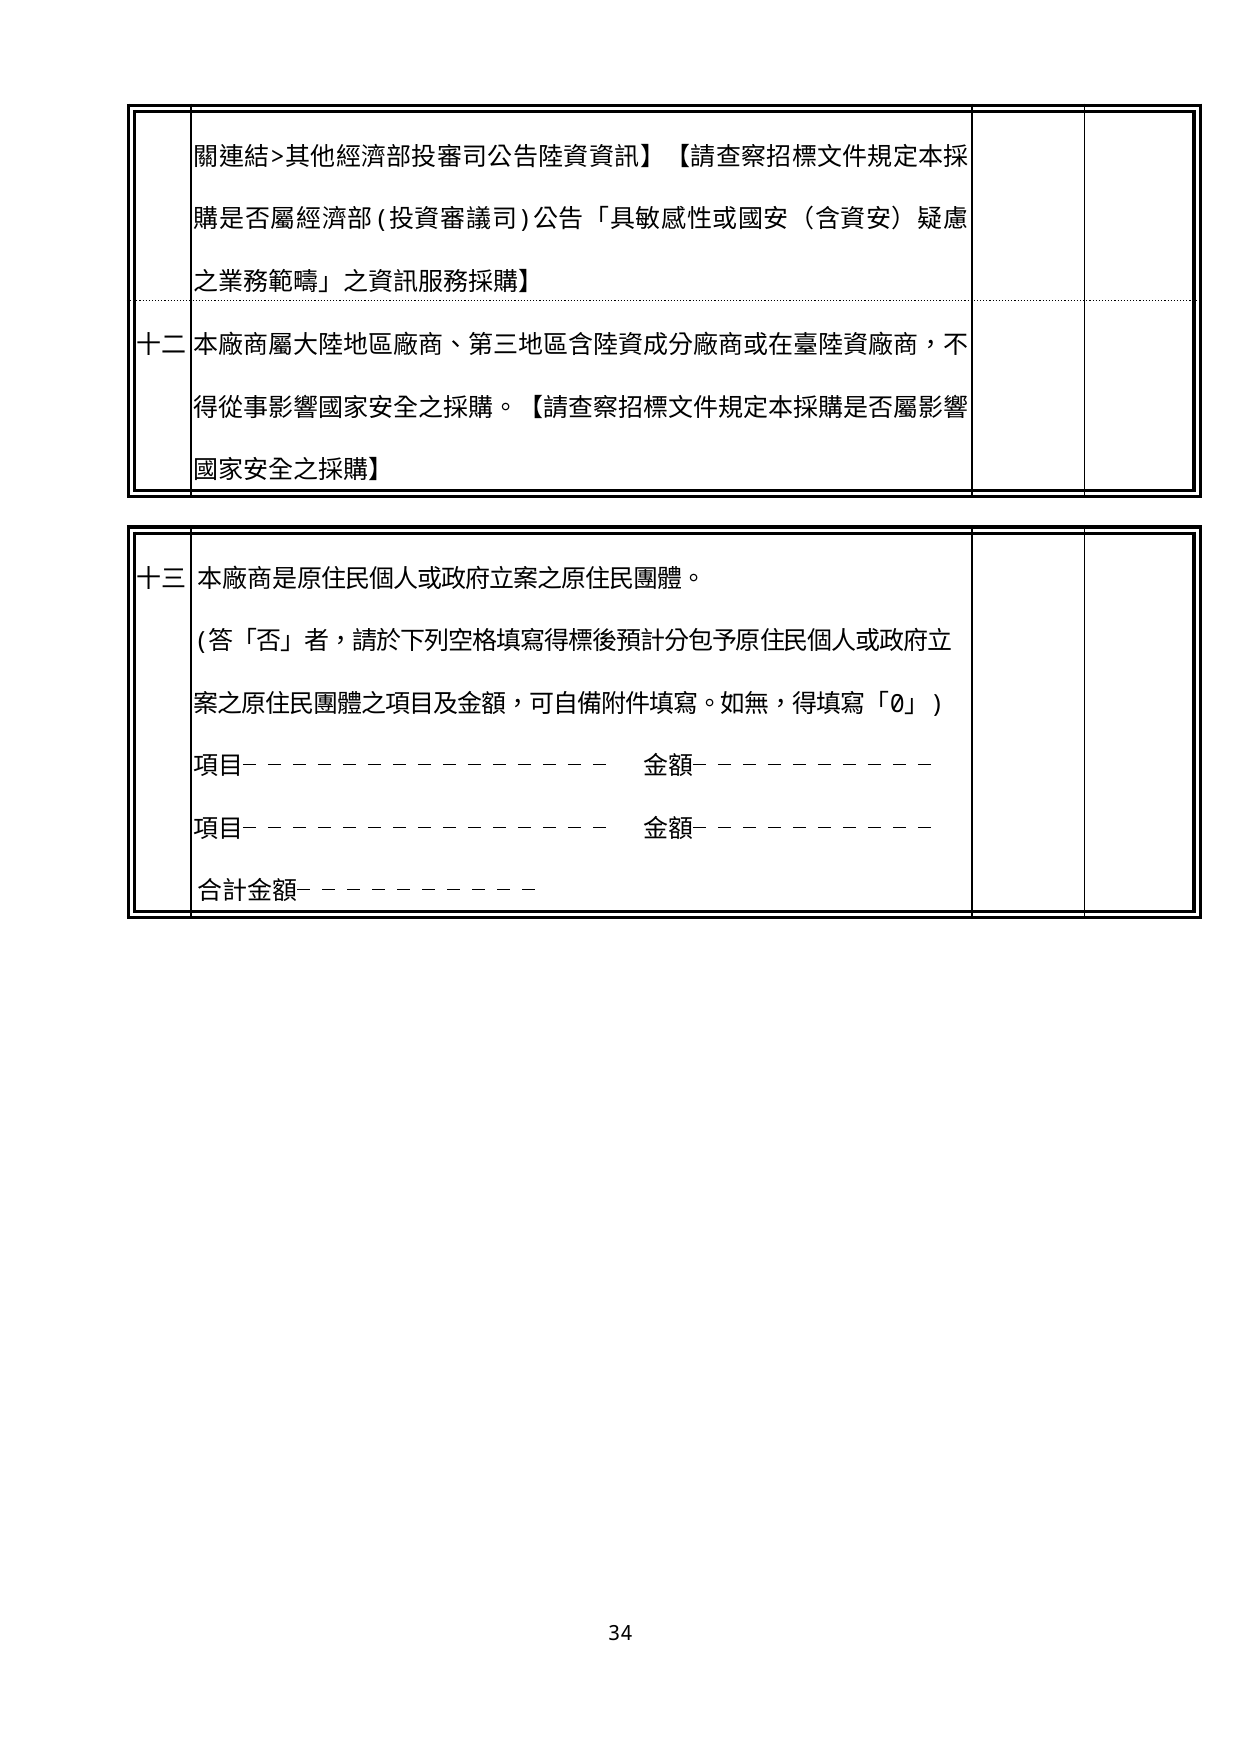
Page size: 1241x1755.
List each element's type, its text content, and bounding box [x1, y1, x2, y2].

table_cell [973, 300, 1084, 489]
table_header 本廠商是原住民個人或政府立案之原住民團體。 (答「否」者，請於下列空格填寫得標後預計分包予原住民個人或政府立案之原住民團體之項目及金額，可自備附件填寫。如無，得填寫「0」) 項目╴╴╴╴╴╴╴╴╴╴╴╴╴╴╴ 金額╴╴╴╴╴╴╴╴╴╴ 項目╴╴╴╴╴╴╴╴╴╴╴╴╴╴╴ 金額╴╴╴╴╴╴╴╴╴╴ 合計金額╴╴╴╴╴╴╴╴╴╴ [192, 535, 971, 910]
table_cell [1085, 300, 1192, 489]
table_header 關連結>其他經濟部投審司公告陸資資訊】【請查察招標文件規定本採購是否屬經濟部(投資審議司)公告「具敏感性或國安（含資安）疑慮之業務範疇」之資訊服務採購】 [192, 113, 971, 300]
table_header [1085, 529, 1197, 910]
table_header [973, 535, 1084, 910]
table_header [1085, 107, 1197, 300]
table_header [1085, 113, 1192, 300]
table_cell 本廠商屬大陸地區廠商、第三地區含陸資成分廠商或在臺陸資廠商，不得從事影響國家安全之採購。【請查察招標文件規定本採購是否屬影響國家安全之採購】 [192, 300, 971, 489]
table_header [973, 113, 1084, 300]
table_header [132, 107, 190, 300]
table_cell 十二 [136, 300, 190, 489]
table_header 十三 [132, 529, 190, 910]
table_header [1085, 535, 1192, 910]
